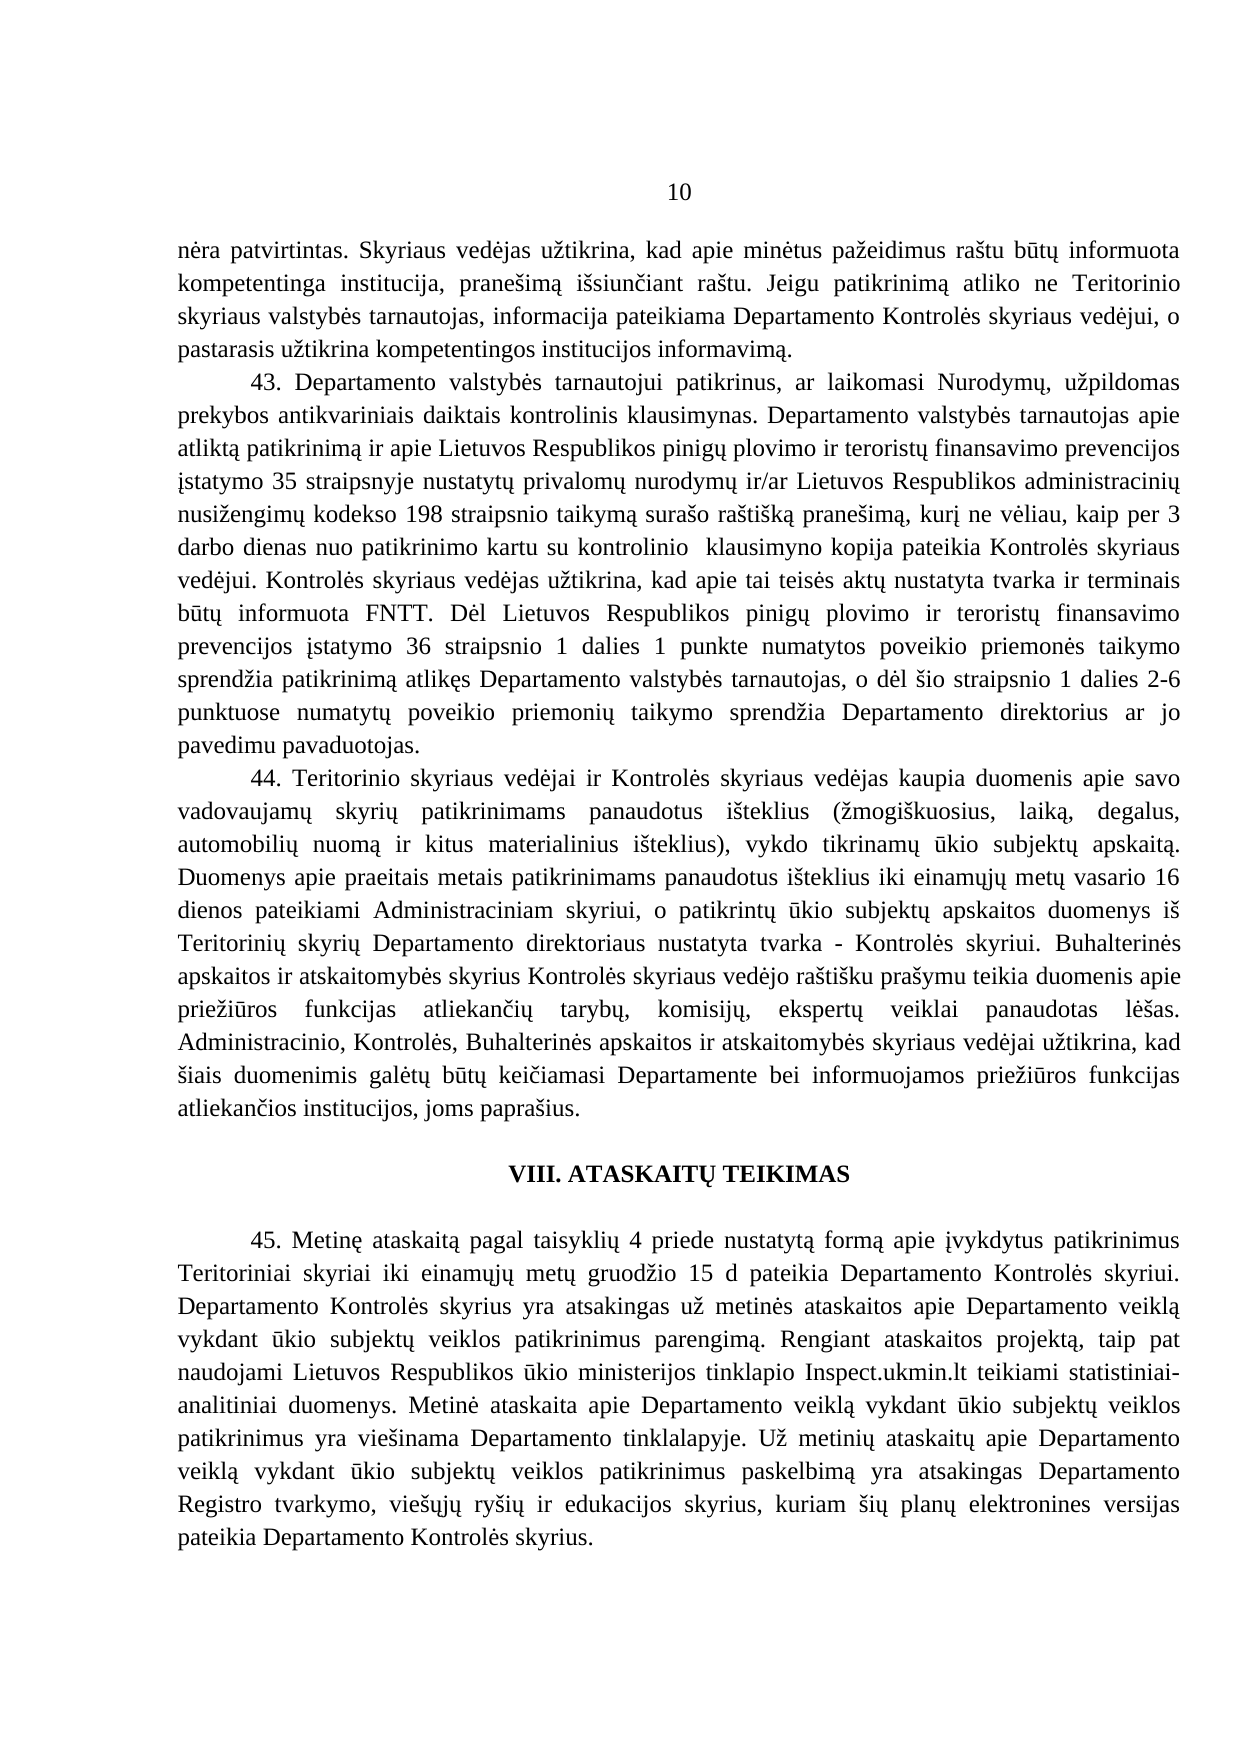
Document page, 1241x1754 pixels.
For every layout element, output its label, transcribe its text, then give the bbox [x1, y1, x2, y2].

text 43. Departamento valstybės tarnautojui patikrinus, ar laikomasi Nurodymų, užpildomas prekybos antikvariniais daiktais kontrolinis klausimynas. Departamento valstybės tarnautojas apie atliktą patikrinimą ir apie Lietuvos Respublikos pinigų plovimo ir teroristų finansavimo prevencijos įstatymo 35 straipsnyje nustatytų privalomų nurodymų ir/ar Lietuvos Respublikos administracinių nusižengimų kodekso 198 straipsnio taikymą surašo raštišką pranešimą, kurį ne vėliau, kaip per 3 darbo dienas nuo patikrinimo kartu su kontrolinio klausimyno kopija pateikia Kontrolės skyriaus vedėjui. Kontrolės skyriaus vedėjas užtikrina, kad apie tai teisės aktų nustatyta tvarka ir terminais būtų informuota FNTT. Dėl Lietuvos Respublikos pinigų plovimo ir teroristų finansavimo prevencijos įstatymo 36 straipsnio 1 dalies 1 punkte numatytos poveikio priemonės taikymo sprendžia patikrinimą atlikęs Departamento valstybės tarnautojas, o dėl šio straipsnio 1 dalies 2-6 punktuose numatytų poveikio priemonių taikymo sprendžia Departamento direktorius ar jo pavedimu pavaduotojas. [177, 367, 1181, 759]
text nėra patvirtintas. Skyriaus vedėjas užtikrina, kad apie minėtus pažeidimus raštu būtų informuota kompetentinga institucija, pranešimą išsiunčiant raštu. Jeigu patikrinimą atliko ne Teritorinio skyriaus valstybės tarnautojas, informacija pateikiama Departamento Kontrolės skyriaus vedėjui, o pastarasis užtikrina kompetentingos institucijos informavimą. [177, 235, 1181, 362]
text 45. Metinę ataskaitą pagal taisyklių 4 priede nustatytą formą apie įvykdytus patikrinimus Teritoriniai skyriai iki einamųjų metų gruodžio 15 d pateikia Departamento Kontrolės skyriui. Departamento Kontrolės skyrius yra atsakingas už metinės ataskaitos apie Departamento veiklą vykdant ūkio subjektų veiklos patikrinimus parengimą. Rengiant ataskaitos projektą, taip pat naudojami Lietuvos Respublikos ūkio ministerijos tinklapio Inspect.ukmin.lt teikiami statistiniai-analitiniai duomenys. Metinė ataskaita apie Departamento veiklą vykdant ūkio subjektų veiklos patikrinimus yra viešinama Departamento tinklalapyje. Už metinių ataskaitų apie Departamento veiklą vykdant ūkio subjektų veiklos patikrinimus paskelbimą yra atsakingas Departamento Registro tvarkymo, viešųjų ryšių ir edukacijos skyrius, kuriam šių planų elektronines versijas pateikia Departamento Kontrolės skyrius. [177, 1225, 1181, 1551]
text 44. Teritorinio skyriaus vedėjai ir Kontrolės skyriaus vedėjas kaupia duomenis apie savo vadovaujamų skyrių patikrinimams panaudotus išteklius (žmogiškuosius, laiką, degalus, automobilių nuomą ir kitus materialinius išteklius), vykdo tikrinamų ūkio subjektų apskaitą. Duomenys apie praeitais metais patikrinimams panaudotus išteklius iki einamųjų metų vasario 16 dienos pateikiami Administraciniam skyriui, o patikrintų ūkio subjektų apskaitos duomenys iš Teritorinių skyrių Departamento direktoriaus nustatyta tvarka - Kontrolės skyriui. Buhalterinės apskaitos ir atskaitomybės skyrius Kontrolės skyriaus vedėjo raštišku prašymu teikia duomenis apie priežiūros funkcijas atliekančių tarybų, komisijų, ekspertų veiklai panaudotas lėšas. Administracinio, Kontrolės, Buhalterinės apskaitos ir atskaitomybės skyriaus vedėjai užtikrina, kad šiais duomenimis galėtų būtų keičiamasi Departamente bei informuojamos priežiūros funkcijas atliekančios institucijos, joms paprašius. [177, 763, 1181, 1122]
text VIII. ATASKAITŲ TEIKIMAS [177, 1159, 1181, 1188]
